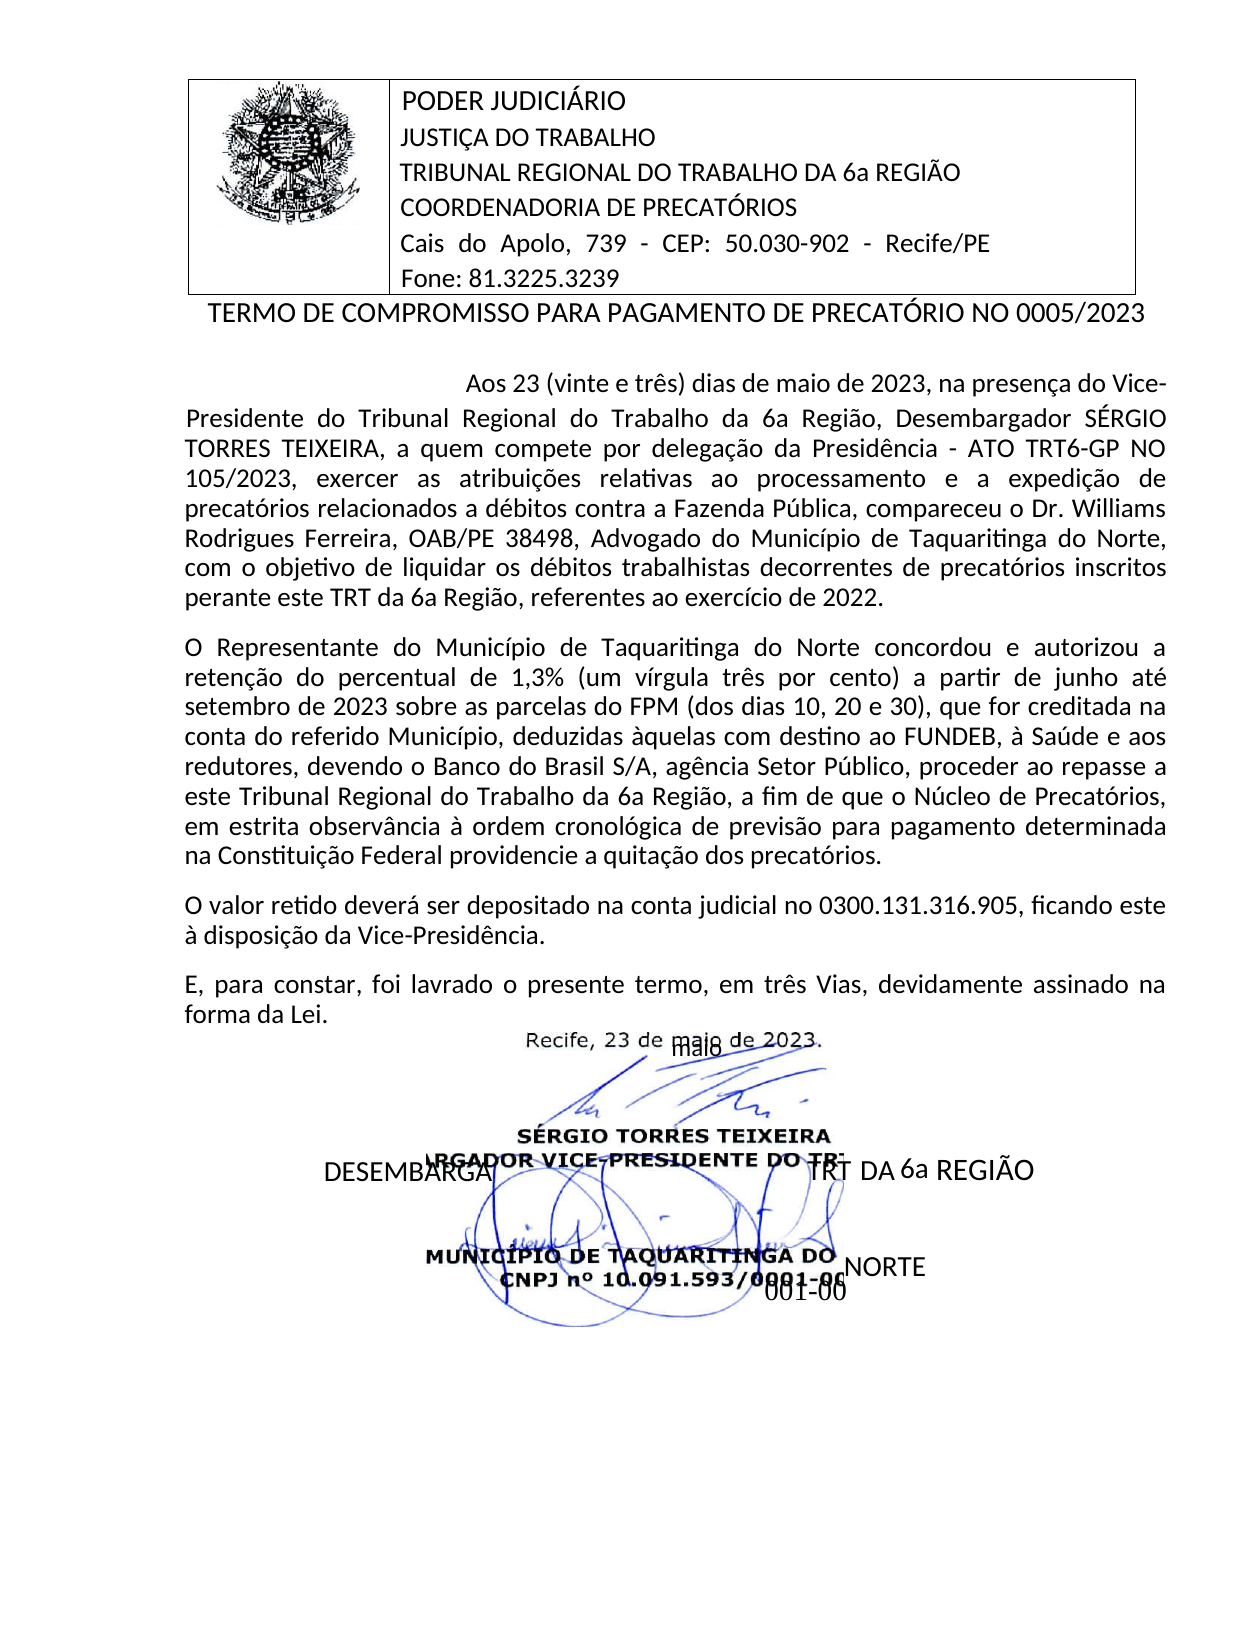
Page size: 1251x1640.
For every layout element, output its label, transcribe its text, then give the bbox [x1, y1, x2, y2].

picture [836, 1282, 843, 1299]
table_header [189, 80, 389, 294]
text Aos 23 (vinte e três) dias de maio de 2023, na presença do Vice- [186, 366, 1168, 399]
picture [426, 1032, 844, 1327]
text TERMO DE COMPROMISSO PARA PAGAMENTO DE PRECATÓRIO NO 0005/2023 [186, 294, 1168, 330]
text E, para constar, foi lavrado o presente termo, em três Vias, devidamente assinado na forma da Lei. [184, 967, 1168, 1030]
table_header PODER JUDICIÁRIO JUSTIÇA DO TRABALHO TRIBUNAL REGIONAL DO TRABALHO DA 6a REGIÃO COORDENADORIA DE PRECATÓRIOS Cais do Apolo, 739 - CEP: 50.030-902 - Recife/PE Fone: 81.3225.3239 [390, 80, 1135, 294]
picture [429, 1165, 435, 1174]
text O Representante do Município de Taquaritinga do Norte concordou e autorizou a retenção do percentual de 1,3% (um vírgula três por cento) a partir de junho até setembro de 2023 sobre as parcelas do FPM (dos dias 10, 20 e 30), que for creditada na conta do referido Município, deduzidas àquelas com destino ao FUNDEB, à Saúde e aos redutores, devendo o Banco do Brasil S/A, agência Setor Público, proceder ao repasse a este Tribunal Regional do Trabalho da 6a Região, a fim de que o Núcleo de Precatórios, em estrita observância à ordem cronológica de previsão para pagamento determinada na Constituição Federal providencie a quitação dos precatórios. [184, 630, 1168, 871]
text Presidente do Tribunal Regional do Trabalho da 6a Região, Desembargador SÉRGIO TORRES TEIXEIRA, a quem compete por delegação da Presidência - ATO TRT6-GP NO 105/2023, exercer as atribuições relativas ao processamento e a expedição de precatórios relacionados a débitos contra a Fazenda Pública, compareceu o Dr. Williams Rodrigues Ferreira, OAB/PE 38498, Advogado do Município de Taquaritinga do Norte, com o objetivo de liquidar os débitos trabalhistas decorrentes de precatórios inscritos perante este TRT da 6a Região, referentes ao exercício de 2022. [184, 402, 1168, 613]
picture [216, 81, 360, 225]
text O valor retido deverá ser depositado na conta judicial no 0300.131.316.905, ficando este à disposição da Vice-Presidência. [184, 888, 1168, 951]
